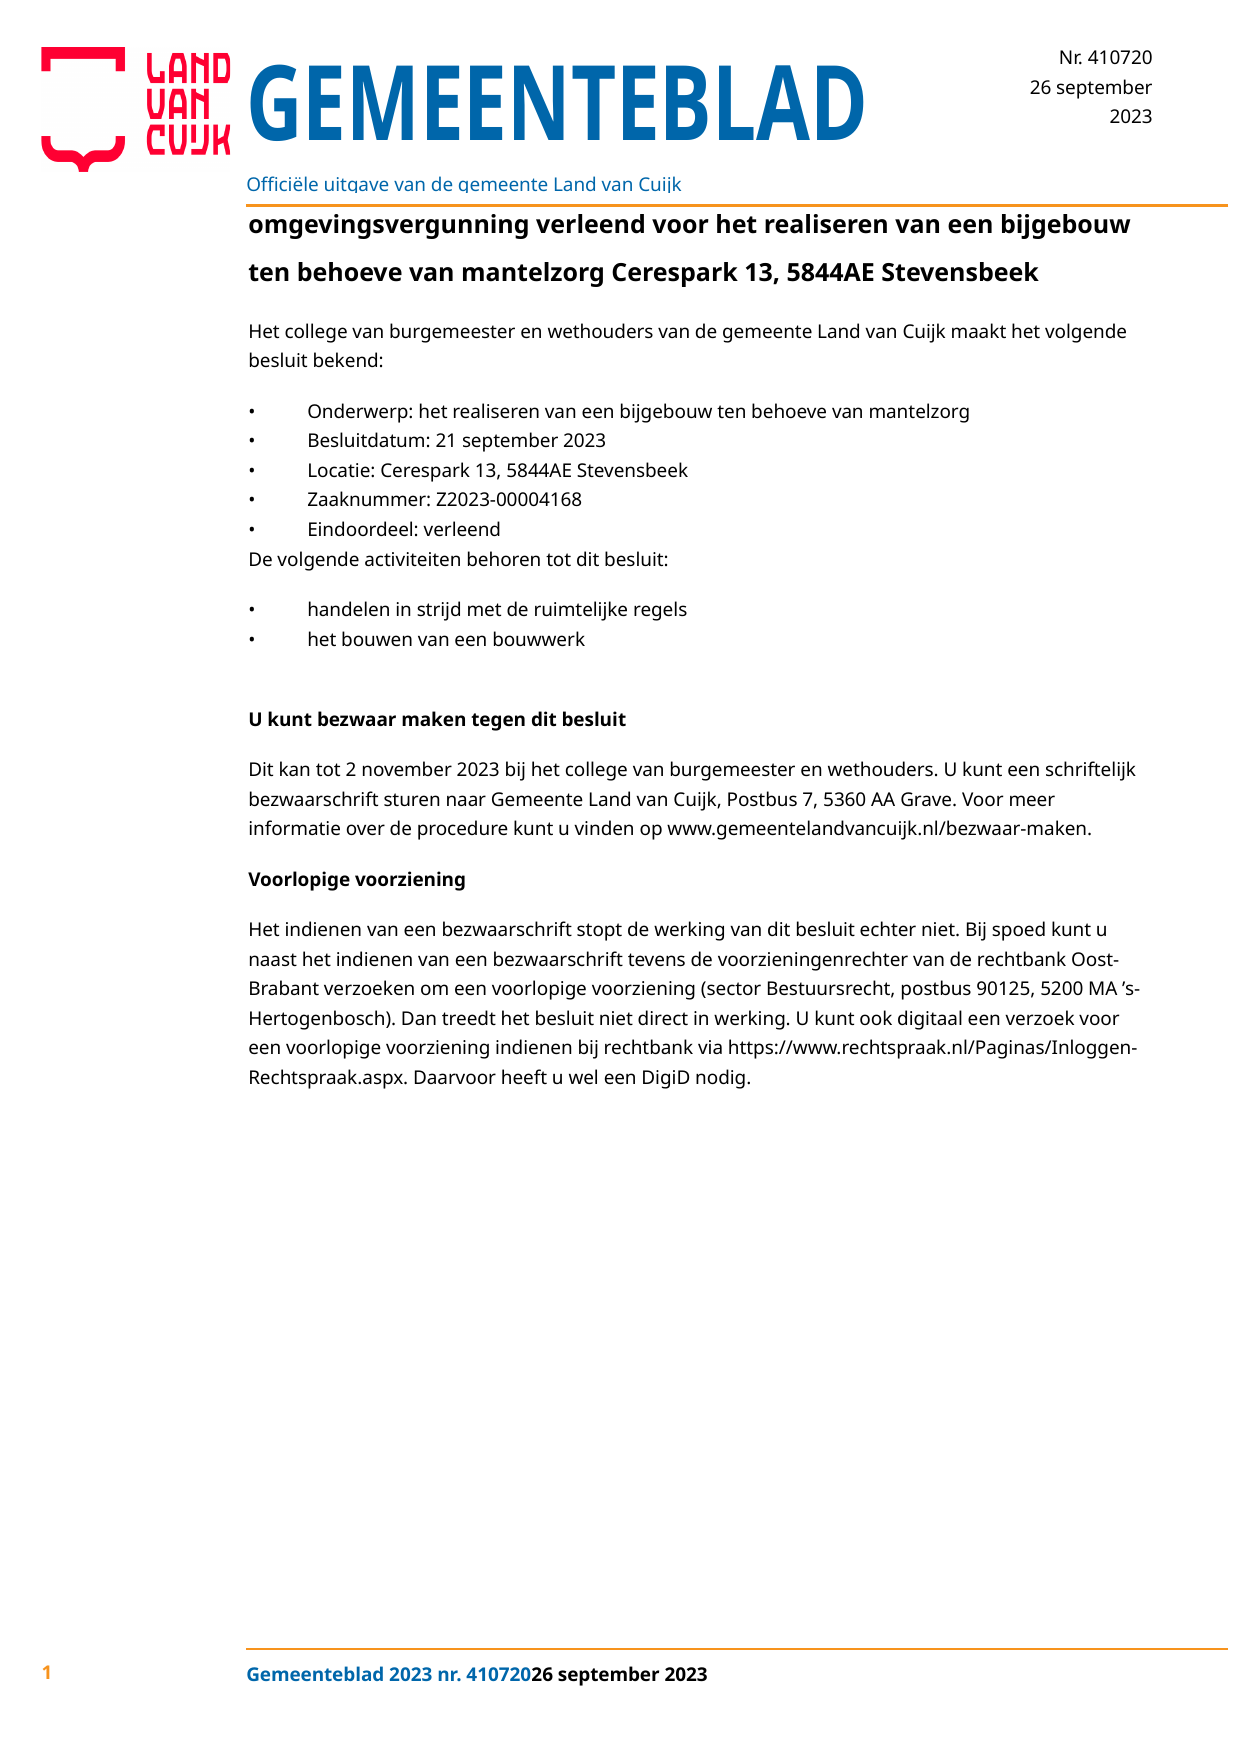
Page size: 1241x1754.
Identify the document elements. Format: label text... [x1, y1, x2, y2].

list het bouwen van een bouwwerk [248, 626, 1152, 652]
text Het college van burgemeester en wethouders van de gemeente Land van Cuijk maakt het volgende besluit bekend: [248, 318, 1152, 373]
list handelen in strijd met de ruimtelijke regels [248, 596, 1152, 622]
text Dit kan tot 2 november 2023 bij het college van burgemeester en wethouders. U kunt een schriftelijk bezwaarschrift sturen naar Gemeente Land van Cuijk, Postbus 7, 5360 AA Grave. Voor meer informatie over de procedure kunt u vinden op www.gemeentelandvancuijk.nl/bezwaar-maken. [248, 756, 1152, 841]
picture [41, 47, 231, 172]
list Zaaknummer: Z2023-00004168 [248, 487, 1152, 512]
text Voorlopige voorziening [248, 866, 1152, 892]
list Eindoordeel: verleend [248, 516, 1152, 542]
text omgevingsvergunning verleend voor het realiseren van een bijgebouw ten behoeve van mantelzorg Cerespark 13, 5844AE Stevensbeek [248, 207, 1152, 288]
list Locatie: Cerespark 13, 5844AE Stevensbeek [248, 457, 1152, 483]
list Onderwerp: het realiseren van een bijgebouw ten behoeve van mantelzorg [248, 398, 1152, 424]
text Het indienen van een bezwaarschrift stopt de werking van dit besluit echter niet. Bij spoed kunt u naast het indienen van een bezwaarschrift tevens de voorzieningenrechter van de rechtbank Oost-Brabant verzoeken om een voorlopige voorziening (sector Bestuursrecht, postbus 90125, 5200 MA ’s-Hertogenbosch). Dan treedt het besluit niet direct in werking. U kunt ook digitaal een verzoek voor een voorlopige voorziening indienen bij rechtbank via https://www.rechtspraak.nl/Paginas/Inloggen-Rechtspraak.aspx. Daarvoor heeft u wel een DigiD nodig. [248, 916, 1152, 1090]
text De volgende activiteiten behoren tot dit besluit: [248, 546, 1152, 572]
text U kunt bezwaar maken tegen dit besluit [248, 706, 1152, 732]
list Besluitdatum: 21 september 2023 [248, 427, 1152, 453]
